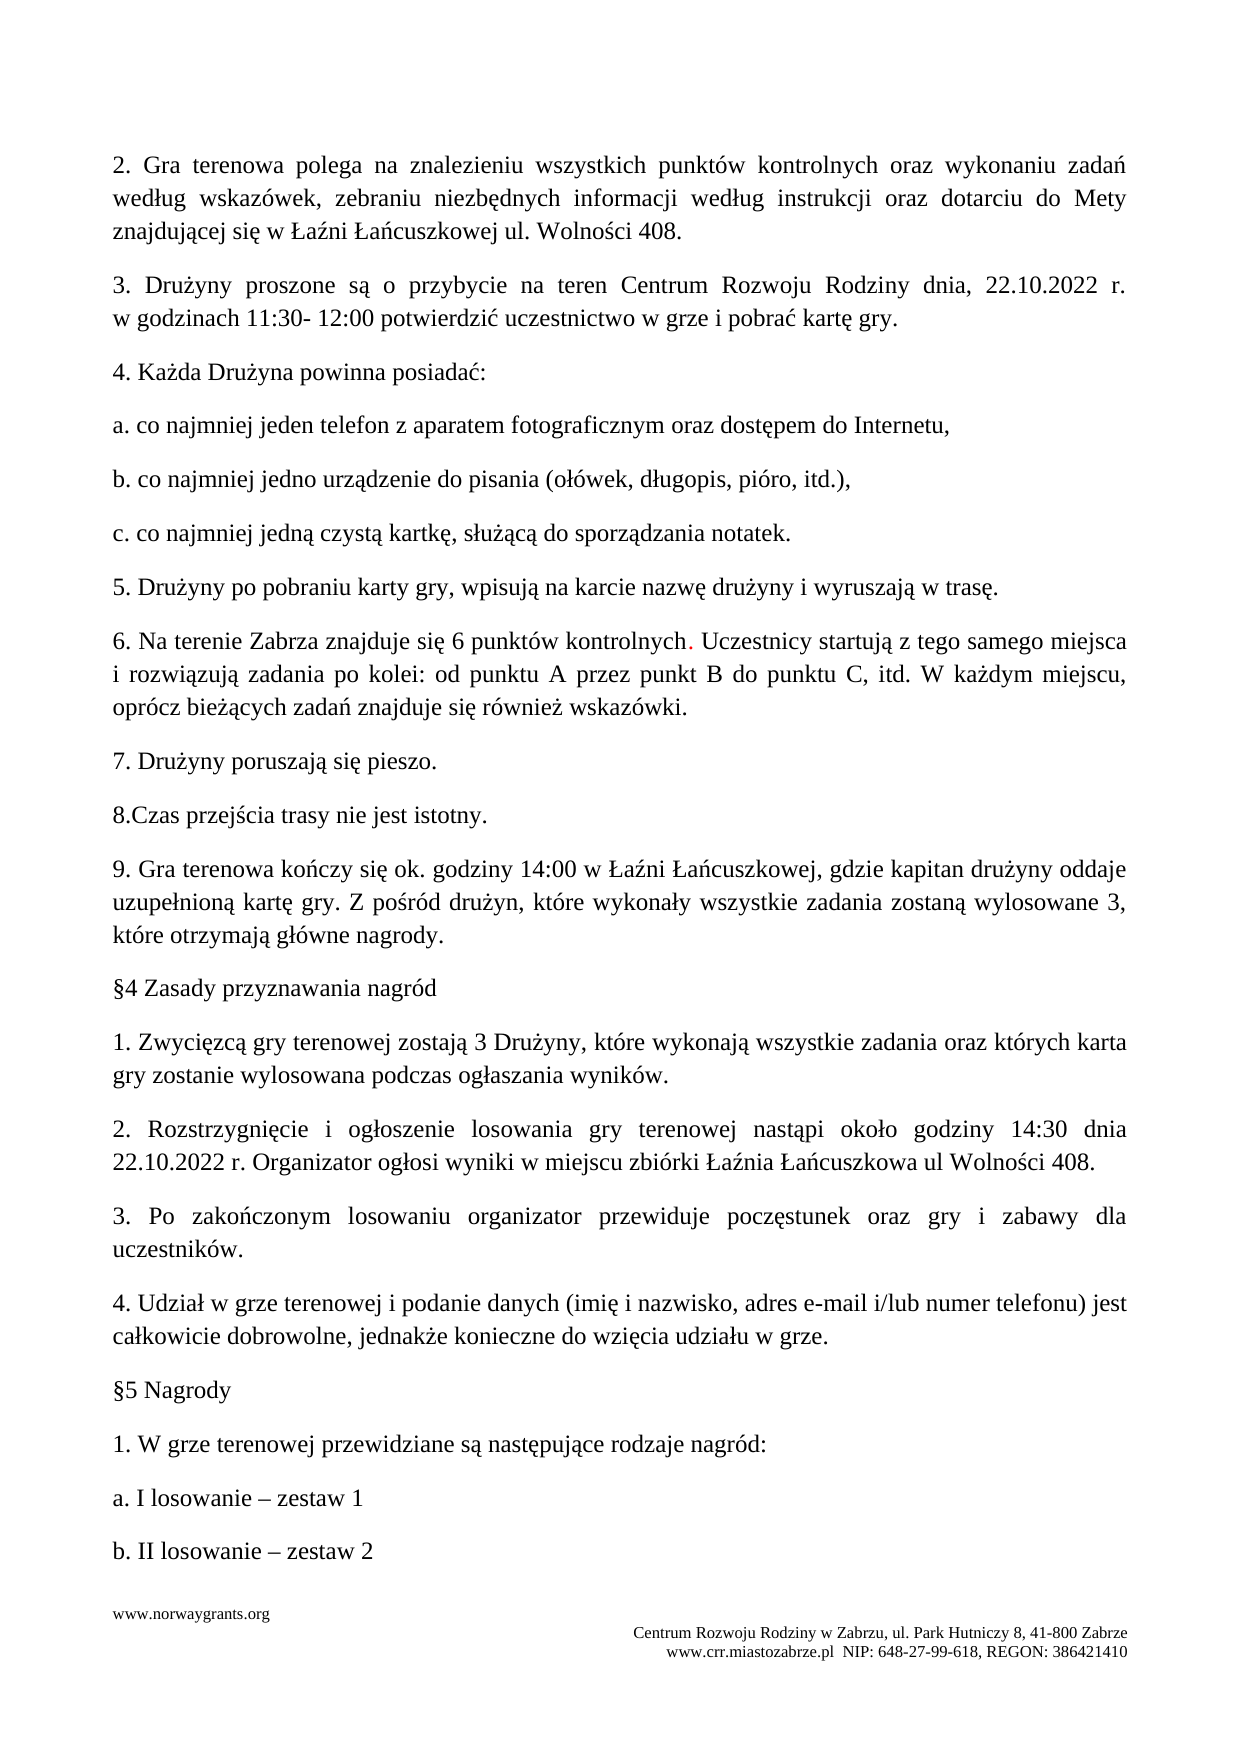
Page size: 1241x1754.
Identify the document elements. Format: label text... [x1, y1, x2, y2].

text 1. Zwycięzcą gry terenowej zostają 3 Drużyny, które wykonają wszystkie zadania oraz których karta gry zostanie wylosowana podczas ogłaszania wyników. [112, 1027, 1128, 1089]
text b. co najmniej jedno urządzenie do pisania (ołówek, długopis, pióro, itd.), [112, 464, 1128, 493]
text a. I losowanie – zestaw 1 [112, 1483, 1128, 1511]
text 3. Po zakończonym losowaniu organizator przewiduje poczęstunek oraz gry i zabawy dla uczestników. [112, 1201, 1128, 1263]
text 4. Udział w grze terenowej i podanie danych (imię i nazwisko, adres e-mail i/lub numer telefonu) jest całkowicie dobrowolne, jednakże konieczne do wzięcia udziału w grze. [112, 1288, 1128, 1350]
text 8.Czas przejścia trasy nie jest istotny. [112, 800, 1128, 828]
text 4. Każda Drużyna powinna posiadać: [112, 357, 1128, 386]
text 2. Gra terenowa polega na znalezieniu wszystkich punktów kontrolnych oraz wykonaniu zadań według wskazówek, zebraniu niezbędnych informacji według instrukcji oraz dotarciu do Mety znajdującej się w Łaźni Łańcuszkowej ul. Wolności 408. [112, 150, 1128, 245]
text 9. Gra terenowa kończy się ok. godziny 14:00 w Łaźni Łańcuszkowej, gdzie kapitan drużyny oddaje uzupełnioną kartę gry. Z pośród drużyn, które wykonały wszystkie zadania zostaną wylosowane 3, które otrzymają główne nagrody. [112, 854, 1128, 948]
text c. co najmniej jedną czystą kartkę, służącą do sporządzania notatek. [112, 518, 1128, 547]
text 5. Drużyny po pobraniu karty gry, wpisują na karcie nazwę drużyny i wyruszają w trasę. [112, 572, 1128, 601]
text 7. Drużyny poruszają się pieszo. [112, 746, 1128, 775]
text 2. Rozstrzygnięcie i ogłoszenie losowania gry terenowej nastąpi około godziny 14:30 dnia 22.10.2022 r. Organizator ogłosi wyniki w miejscu zbiórki Łaźnia Łańcuszkowa ul Wolności 408. [112, 1114, 1128, 1176]
text §4 Zasady przyznawania nagród [112, 973, 1128, 1002]
text §5 Nagrody [112, 1375, 1128, 1404]
text 1. W grze terenowej przewidziane są następujące rodzaje nagród: [112, 1429, 1128, 1457]
text 6. Na terenie Zabrza znajduje się 6 punktów kontrolnych. Uczestnicy startują z tego samego miejsca i rozwiązują zadania po kolei: od punktu A przez punkt B do punktu C, itd. W każdym miejscu, oprócz bieżących zadań znajduje się również wskazówki. [112, 626, 1128, 721]
text b. II losowanie – zestaw 2 [112, 1536, 1128, 1565]
text 3. Drużyny proszone są o przybycie na teren Centrum Rozwoju Rodziny dnia, 22.10.2022 r. w godzinach 11:30- 12:00 potwierdzić uczestnictwo w grze i pobrać kartę gry. [112, 270, 1128, 332]
text a. co najmniej jeden telefon z aparatem fotograficznym oraz dostępem do Internetu, [112, 411, 1128, 439]
